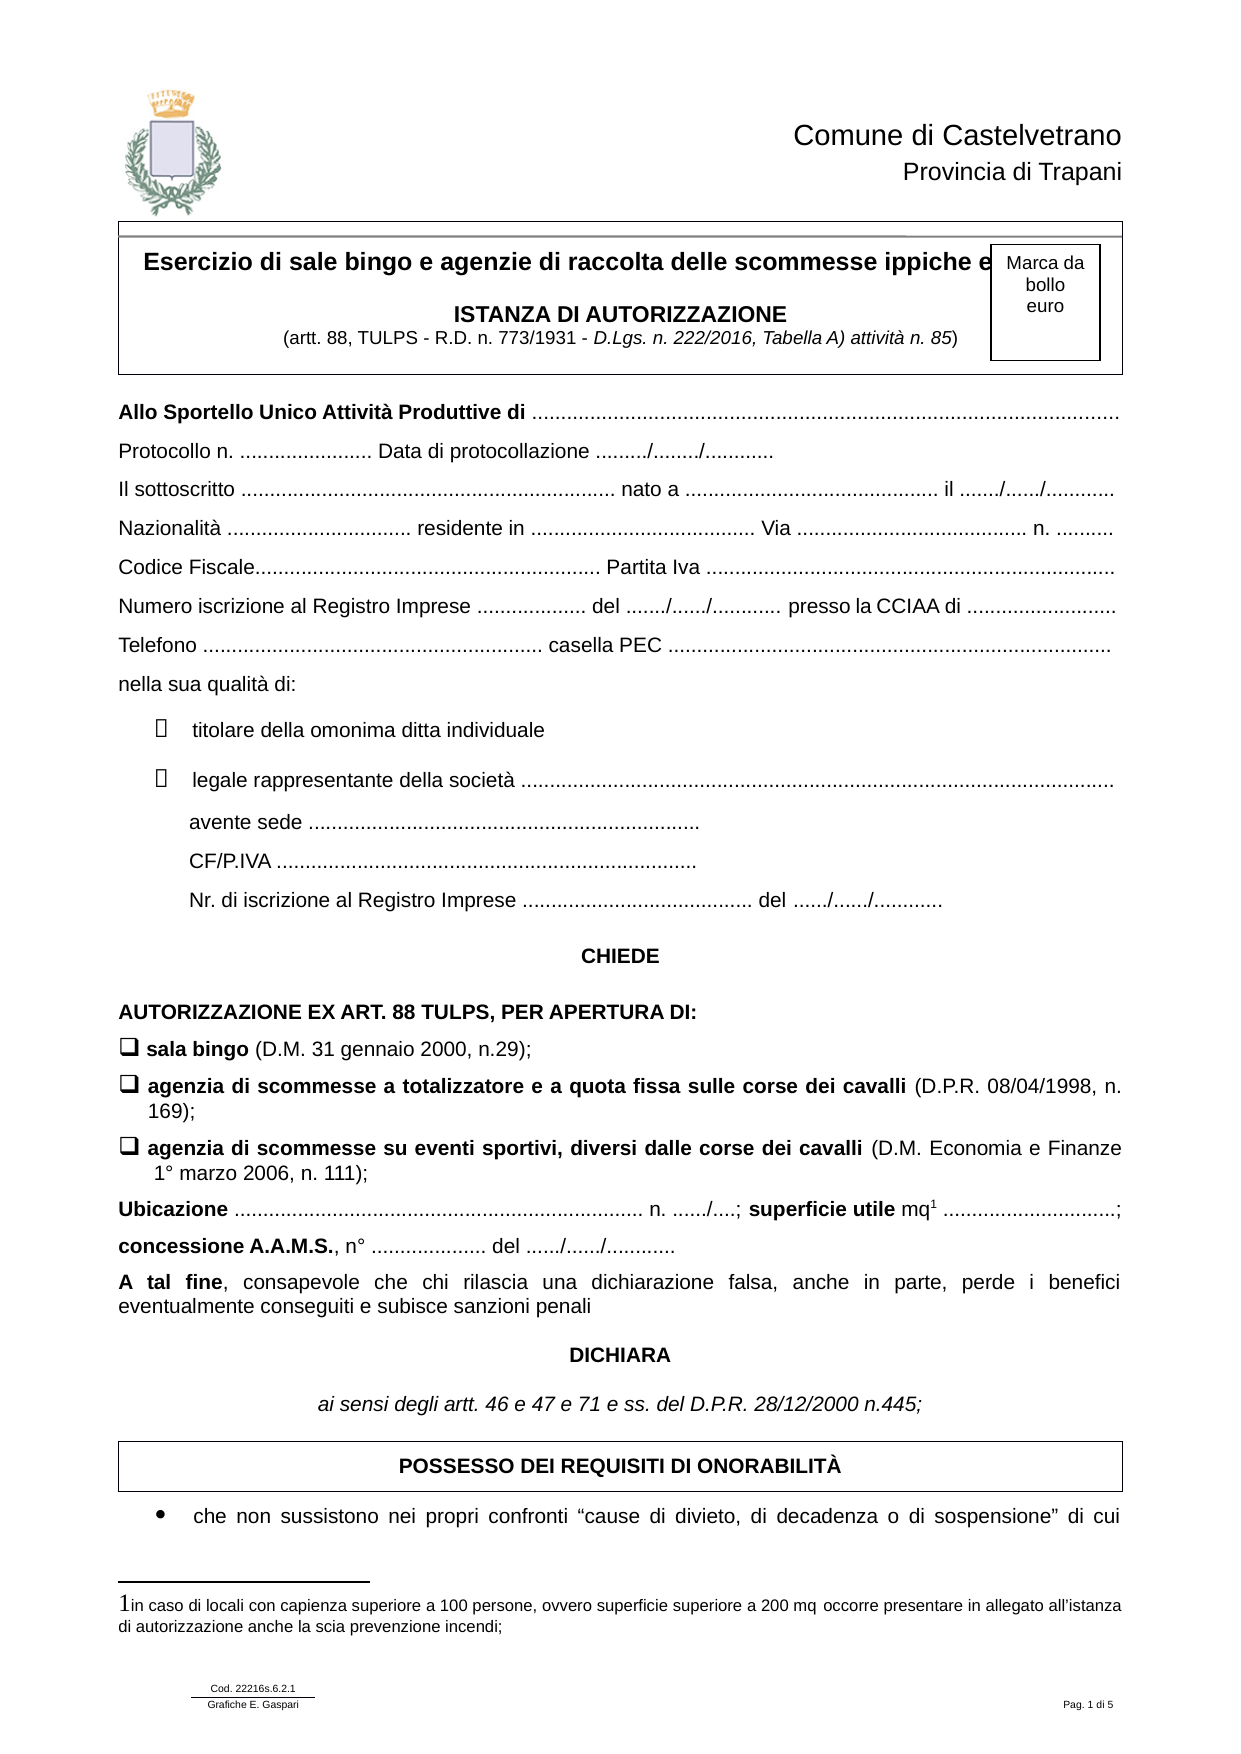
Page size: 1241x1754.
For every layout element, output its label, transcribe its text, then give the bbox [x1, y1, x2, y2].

text in caso di locali con capienza superiore a 100 persone, ovvero superficie superiore a 200 mq occorre presentare in allegato all’istanza di autorizzazione anche la scia prevenzione incendi; [118, 1588, 1122, 1636]
text  sala bingo (D.M. 31 gennaio 2000, n.29); [118, 1037, 1122, 1062]
text Ubicazione ....................................................................... n. ....../....; superficie utile mq ..............................; [118, 1197, 1122, 1221]
text Telefono ........................................................... casella PEC ............................................................................. [118, 633, 1122, 657]
table_header [119, 222, 1122, 235]
text  titolare della omonima ditta individuale [153, 710, 1122, 744]
text Il sottoscritto ................................................................. nato a ............................................ il ......./....../............ [118, 477, 1122, 501]
text nella sua qualità di: [118, 672, 1122, 696]
text  agenzia di scommesse a totalizzatore e a quota fissa sulle corse dei cavalli (D.P.R. 08/04/1998, n. 169); [118, 1074, 1122, 1123]
table_header POSSESSO DEI REQUISITI DI ONORABILITÀ [119, 1442, 1122, 1491]
list che non sussistono nei propri confronti “cause di divieto, di decadenza o di sospensione” di cui [156, 1504, 1122, 1529]
text concessione A.A.M.S., n° .................... del ....../....../............ [118, 1233, 1122, 1257]
picture [122, 87, 224, 219]
text A tal fine, consapevole che chi rilascia una dichiarazione falsa, anche in parte, perde i benefici eventualmente conseguiti e subisce sanzioni penali [118, 1270, 1122, 1318]
text Codice Fiscale............................................................ Partita Iva ....................................................................... [118, 555, 1122, 579]
text  agenzia di scommesse su eventi sportivi, diversi dalle corse dei cavalli (D.M. Economia e Finanze 1° marzo 2006, n. 111); [118, 1136, 1122, 1184]
text DICHIARA [118, 1343, 1122, 1367]
text Allo Sportello Unico Attività Produttive di [118, 399, 1122, 423]
text Nr. di iscrizione al Registro Imprese ........................................ del ....../....../............ [189, 888, 1122, 912]
table_header Esercizio di sale bingo e agenzie di raccolta delle scommesse ippiche e sportive ISTANZA DI AUTORIZZAZIONE (artt. 88, TULPS - R.D. n. 773/1931 - D.Lgs. n. 222/2016, Tabella A) attività n. 85) [119, 238, 1122, 373]
text Comune di Castelvetrano [224, 118, 1122, 152]
text  legale rappresentante della società ....................................................................................................... [153, 760, 1122, 794]
text CF/P.IVA ......................................................................... [189, 849, 1122, 873]
text AUTORIZZAZIONE EX ART. 88 TULPS, PER APERTURA DI: [118, 1000, 1122, 1024]
text Nazionalità ................................ residente in ....................................... Via ........................................ n. .......... [118, 516, 1122, 540]
text ai sensi degli artt. 46 e 47 e 71 e ss. del D.P.R. 28/12/2000 n.445; [118, 1392, 1122, 1416]
text Protocollo n. ....................... Data di protocollazione ........./......../............ [118, 438, 1122, 462]
text Provincia di Trapani [224, 157, 1122, 185]
text CHIEDE [118, 944, 1122, 968]
text Numero iscrizione al Registro Imprese ................... del ......./....../............ presso la CCIAA di .......................... [118, 594, 1122, 618]
text avente sede .................................................................... [189, 810, 1122, 834]
